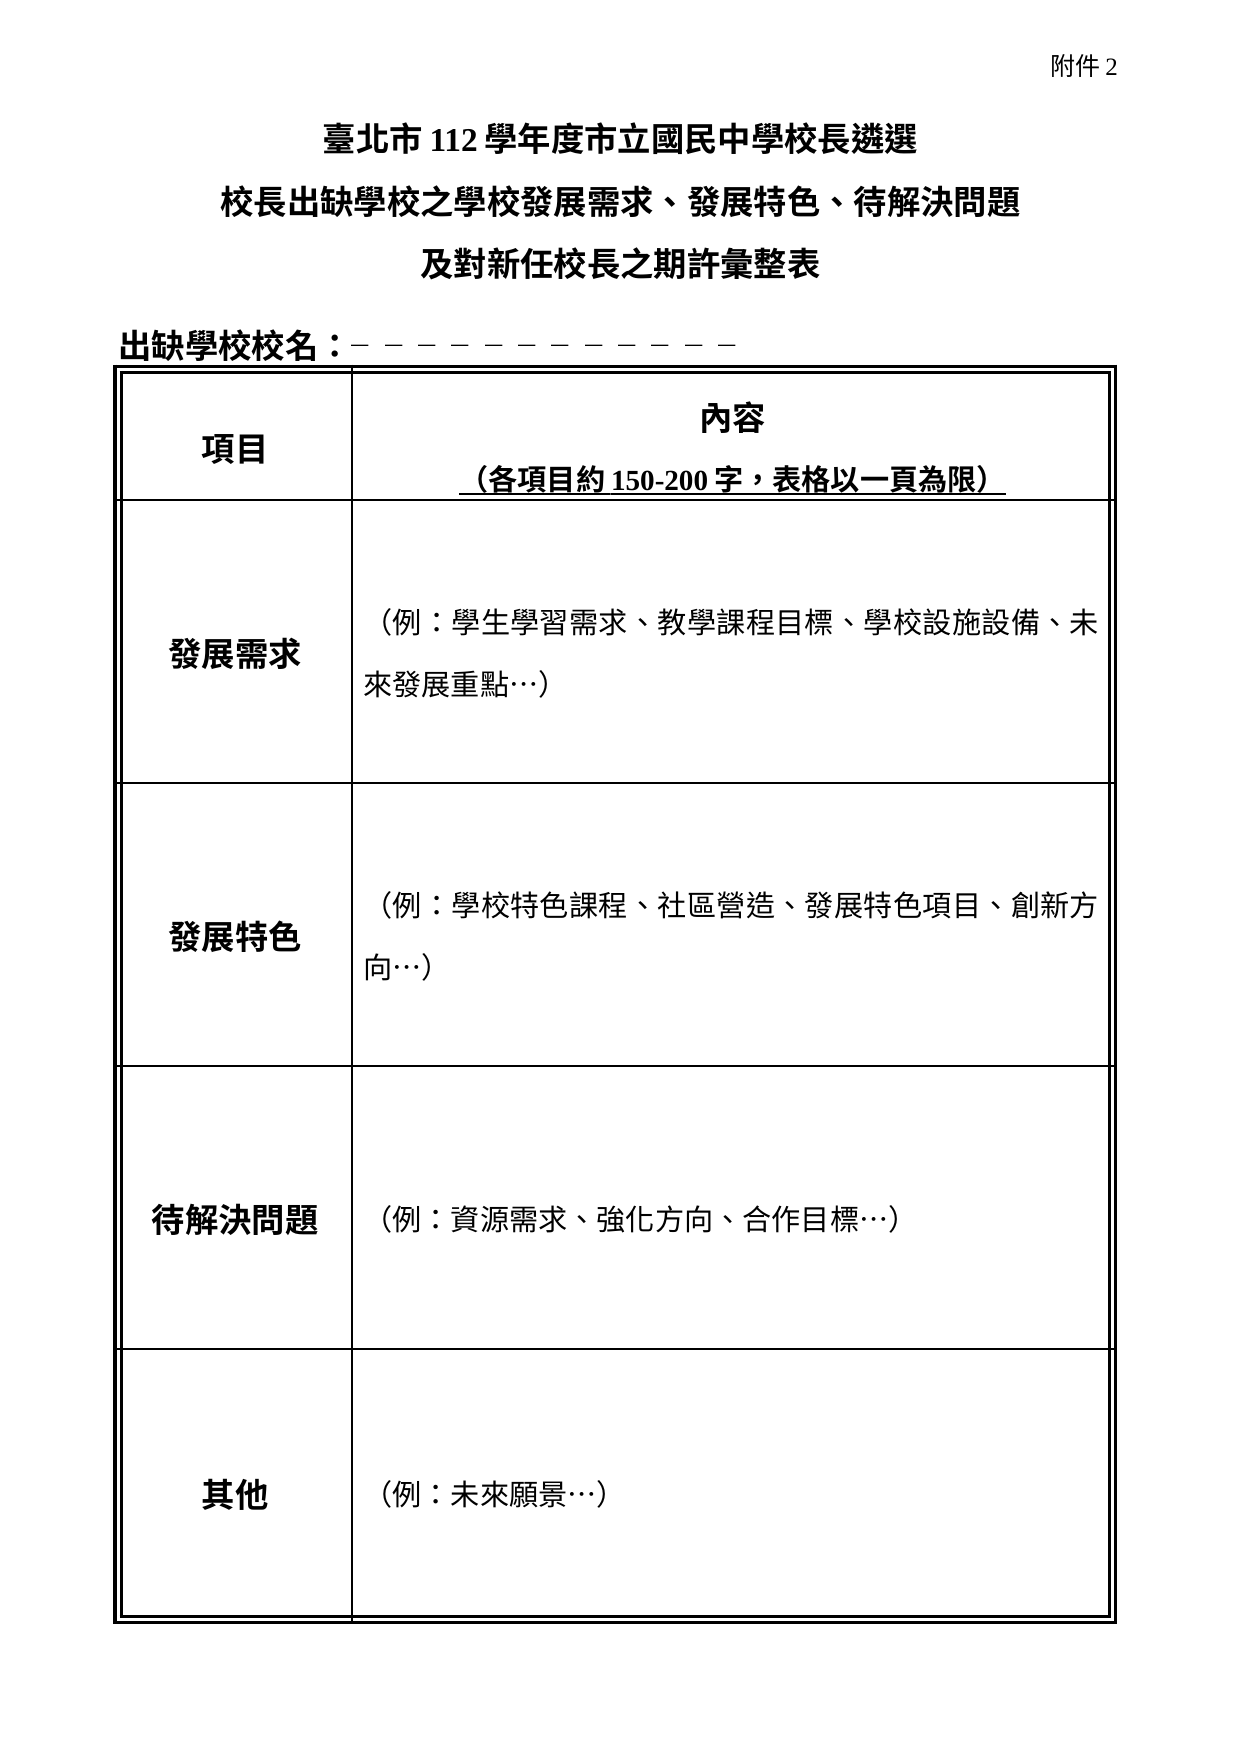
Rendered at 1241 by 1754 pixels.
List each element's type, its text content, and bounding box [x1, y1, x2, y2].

table_cell （例：學生學習需求、教學課程目標、學校設施設備、未來發展重點…） [353, 501, 1108, 782]
table_cell 待解決問題 [123, 1067, 351, 1348]
table_cell （例：學校特色課程、社區營造、發展特色項目、創新方向…） [353, 784, 1108, 1065]
text 臺北市112學年度市立國民中學校長遴選 [118, 96, 1122, 158]
text 出缺學校校名：╴╴╴╴╴╴╴╴╴╴╴╴ [118, 302, 1122, 364]
table_cell （例：資源需求、強化方向、合作目標…） [353, 1067, 1108, 1348]
table_header 內容 （各項目約150-200字，表格以一頁為限） [353, 368, 1113, 499]
table_cell （例：未來願景…） [353, 1350, 1108, 1614]
text 及對新任校長之期許彙整表 [118, 221, 1122, 283]
text 附件2 [1050, 46, 1133, 82]
text 校長出缺學校之學校發展需求、發展特色、待解決問題 [118, 158, 1122, 221]
table_cell 發展需求 [123, 501, 351, 782]
text [1035, 38, 1148, 95]
table_cell 發展特色 [123, 784, 351, 1065]
table_cell 其他 [123, 1350, 351, 1614]
table_header 項目 [118, 368, 351, 499]
